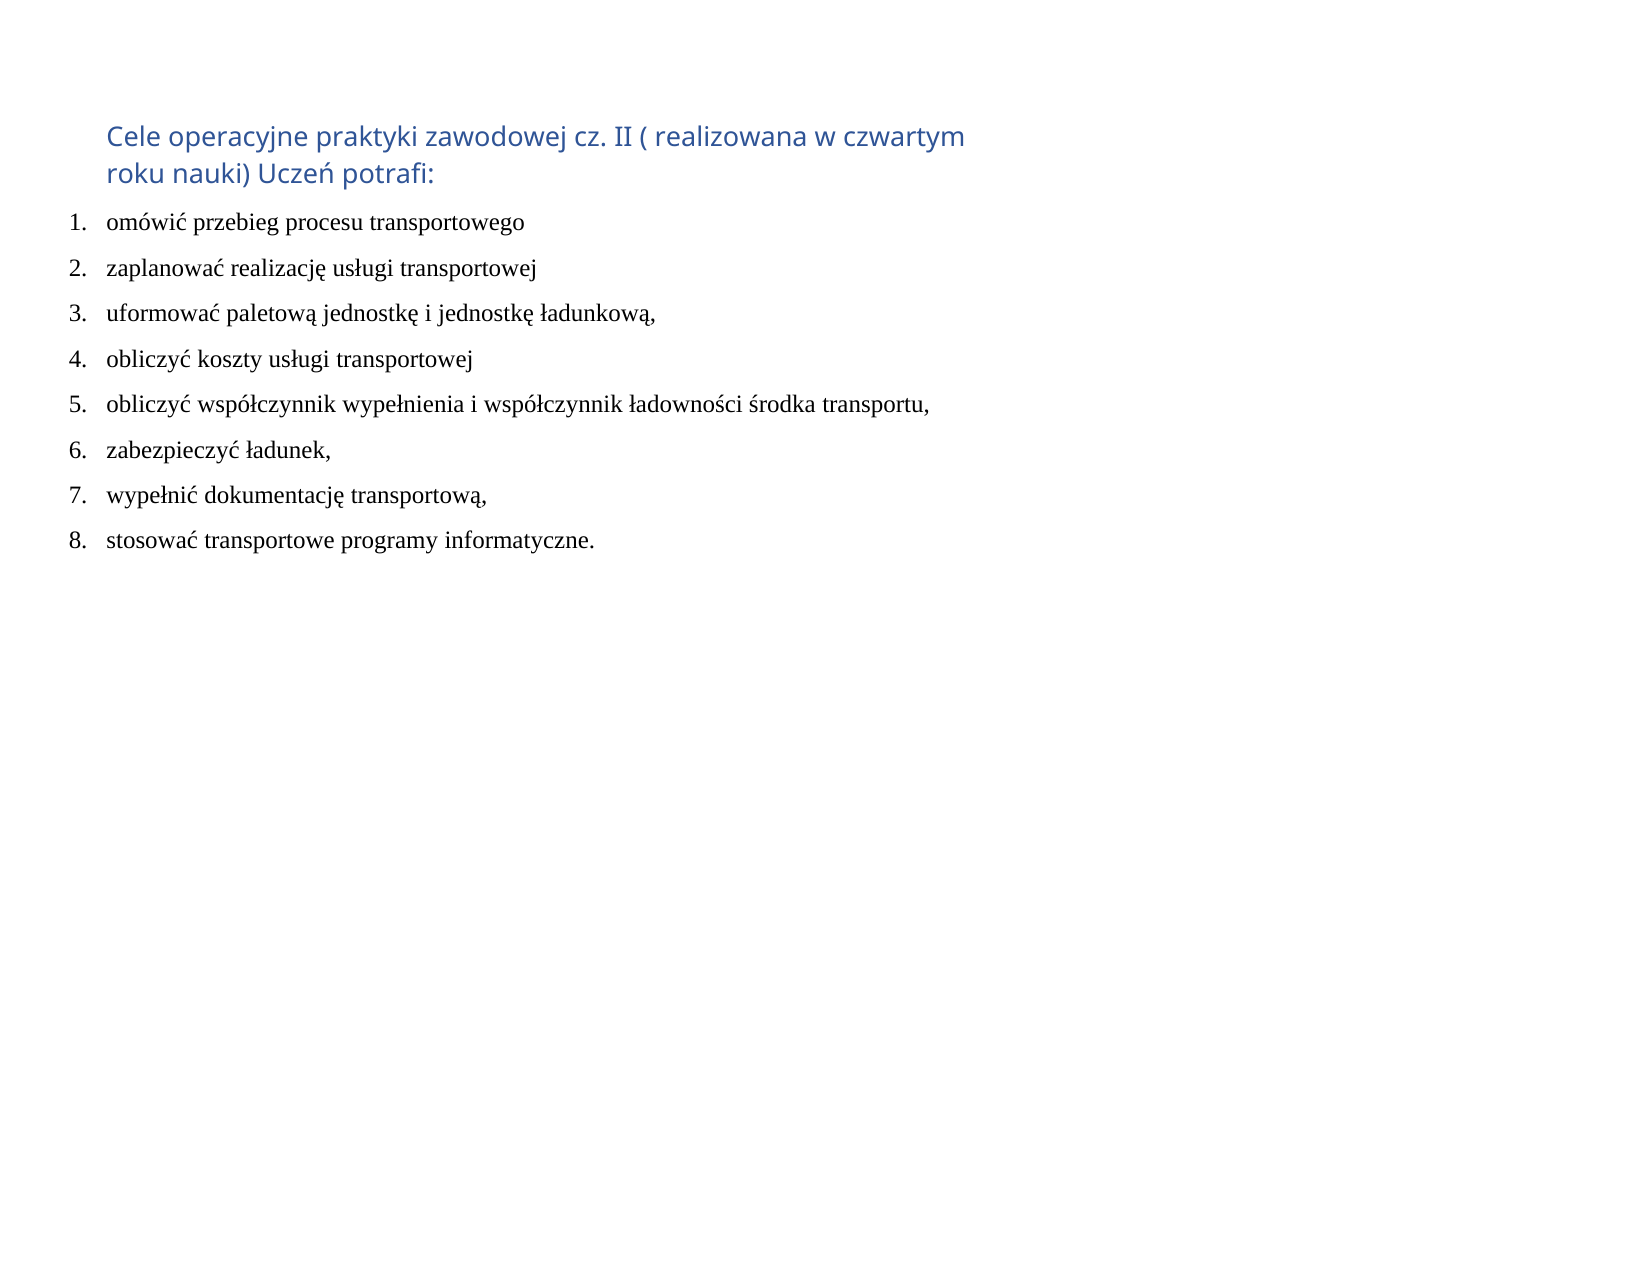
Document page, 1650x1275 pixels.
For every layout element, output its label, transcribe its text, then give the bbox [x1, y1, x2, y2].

list uformować paletową jednostkę i jednostkę ładunkową, [69, 298, 1610, 327]
list wypełnić dokumentację transportową, [69, 480, 1610, 509]
list stosować transportowe programy informatyczne. [69, 526, 1610, 554]
list omówić przebieg procesu transportowego [69, 208, 1610, 236]
subtitle Cele operacyjne praktyki zawodowej cz. II ( realizowana w czwartym roku nauki) Uczeń potrafi: [106, 118, 1022, 191]
list obliczyć współczynnik wypełnienia i współczynnik ładowności środka transportu, [69, 389, 1610, 418]
list zaplanować realizację usługi transportowej [69, 253, 1610, 282]
list obliczyć koszty usługi transportowej [69, 344, 1610, 373]
list zabezpieczyć ładunek, [69, 435, 1610, 463]
